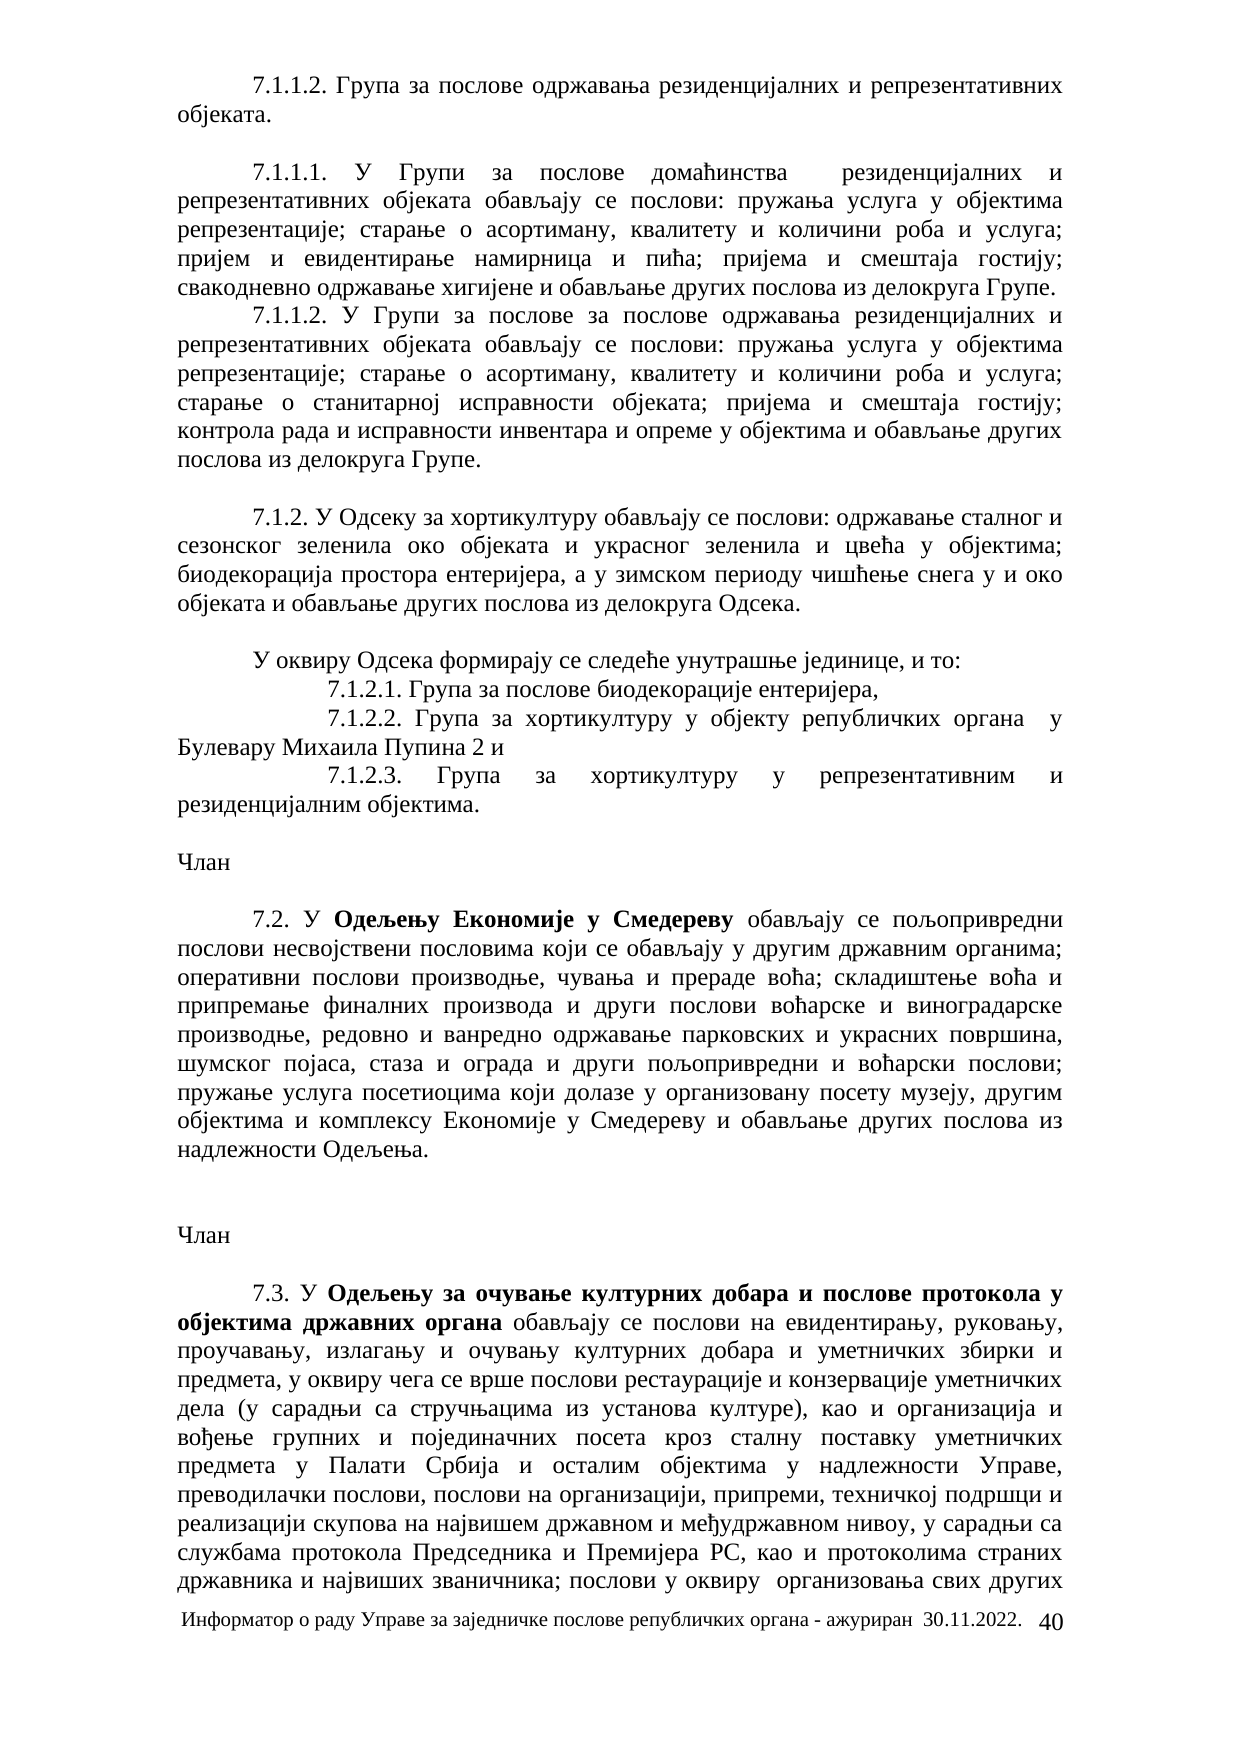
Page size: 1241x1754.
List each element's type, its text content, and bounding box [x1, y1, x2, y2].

text 7.2. У Одељењу Економије у Смедереву обављају се пољопривредни послови несвојствени пословима који се обављају у другим државним органима; оперативни послови производње, чувања и прераде воћа; складиштење воћа и припремање финалних производа и други послови воћарске и виноградарске производње, редовно и ванредно одржавање парковских и украсних површина, шумског појаса, стаза и ограда и други пољопривредни и воћарски послови; пружање услуга посетиоцима који долазе у организовану посету музеју, другим објектима и комплексу Економије у Смедереву и обављање других послова из надлежности Одељења. [177, 904, 1063, 1163]
text 7.1.2.2. Група за хортикултуру у објекту републичких органа у Булевару Михаила Пупина 2 и [177, 703, 1063, 761]
text Члан [177, 847, 1063, 876]
text 7.1.2.3. Група за хортикултуру у репрезентативним и резиденцијалним објектима. [177, 761, 1063, 818]
text 7.1.2.1. Група за послове биодекорације ентеријера, [177, 674, 1063, 703]
text 7.1.1.2. У Групи за послове за послове одржавања резиденцијалних и репрезентативних објеката обављају се послови: пружања услуга у објектима репрезентације; старање о асортиману, квалитету и количини роба и услуга; старање о станитарној исправности објеката; пријема и смештаја гостију; контрола рада и исправности инвентара и опреме у објектима и обављање других послова из делокруга Групе. [177, 301, 1063, 473]
text У оквиру Одсека формирају се следеће унутрашње јединице, и то: [177, 646, 1063, 674]
text 7.1.2. У Одсеку за хортикултуру обављају се послови: одржавање сталног и сезонског зеленила око објеката и украсног зеленила и цвећа у објектима; биодекорација простора ентеријера, а у зимском периоду чишћење снега у и око објеката и обављање других послова из делокруга Одсека. [177, 502, 1063, 617]
text 7.3. У Одељењу за очување културних добара и послове протокола у објектима државних органа обављају се послови на евидентирању, руковању, проучавању, излагању и очувању културних добара и уметничких збирки и предмета, у оквиру чега се врше послови рестаурације и конзервације уметничких дела (у сарадњи са стручњацима из установа културе), као и организација и вођење групних и појединачних посета кроз сталну поставку уметничких предмета у Палати Србија и осталим објектима у надлежности Управе, преводилачки послови, послови на организацији, припреми, техничкој подршци и реализацији скупова на највишем државном и међудржавном нивоу, у сарадњи са службама протокола Председника и Премијера РС, као и протоколима страних државника и највиших званичника; послови у оквиру организовања свих других [177, 1278, 1063, 1594]
text Члан [177, 1221, 1063, 1249]
text 7.1.1.2. Група за послове одржавања резиденцијалних и репрезентативних објеката. [177, 71, 1063, 128]
text 7.1.1.1. У Групи за послове домаћинства резиденцијалних и репрезентативних објеката обављају се послови: пружања услуга у објектима репрезентације; старање о асортиману, квалитету и количини роба и услуга; пријем и евидентирање намирница и пића; пријема и смештаја гостију; свакодневно одржавање хигијене и обављање других послова из делокруга Групе. [177, 157, 1063, 301]
